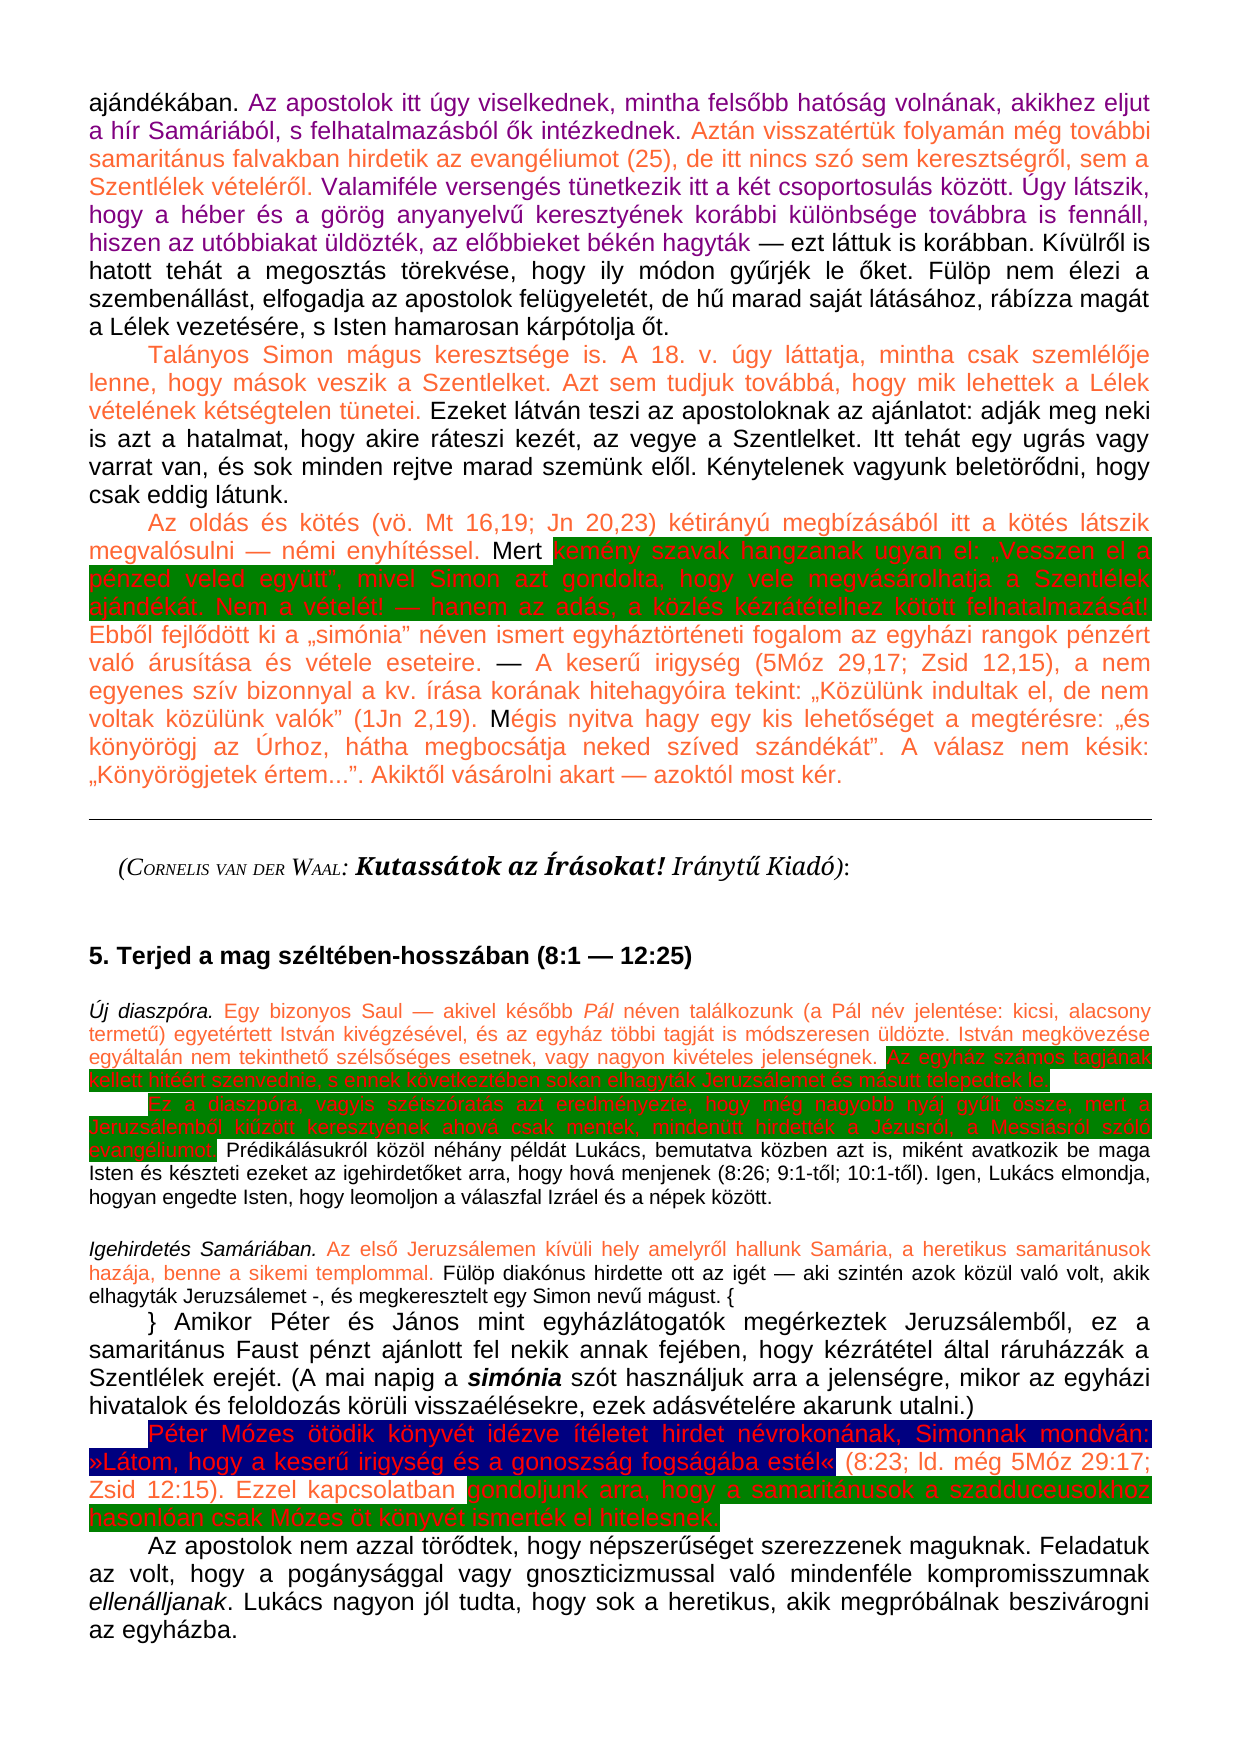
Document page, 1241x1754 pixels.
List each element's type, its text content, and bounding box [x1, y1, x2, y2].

text Igehirdetés Samáriában. Az első Jeruzsálemen kívüli hely amelyről hallunk Samária, a heretikus samaritánusok hazája, benne a sikemi templommal. Fülöp diakónus hirdette ott az igét — aki szintén azok közül való volt, akik elhagyták Jeruzsálemet -, és megkeresztelt egy Simon nevű mágust. { [88, 1238, 1152, 1308]
text Új diaszpóra. Egy bizonyos Saul — akivel később Pál néven találkozunk (a Pál név jelentése: kicsi, alacsony termetű) egyetértett István kivégzésével, és az egyház többi tagját is módszeresen üldözte. István megkövezése egyáltalán nem tekinthető szélsőséges esetnek, vagy nagyon kivételes jelenségnek. Az egyház számos tagjának kellett hitéért szenvednie, s ennek következtében sokan elhagyták Jeruzsálemet és másutt telepedtek le. [88, 999, 1152, 1092]
text 5. Terjed a mag széltében-hosszában (8:1 ― 12:25) [88, 942, 1152, 970]
text Az oldás és kötés (vö. Mt 16,19; Jn 20,23) kétirányú megbízásából itt a kötés látszik megvalósulni — némi enyhítéssel. Mert kemény szavak hangzanak ugyan el: „Vesszen el a pénzed veled együtt”, mivel Simon azt gondolta, hogy vele megvásárolhatja a Szentlélek ajándékát. Nem a vételét! — hanem az adás, a közlés kézrátételhez kötött felhatalmazását! Ebből fejlődött ki a „simónia” néven ismert egyháztörténeti fogalom az egyházi rangok pénzért való árusítása és vétele eseteire. — A keserű irigység (5Móz 29,17; Zsid 12,15), a nem egyenes szív bizonnyal a kv. írása korának hitehagyóira tekint: „Közülünk indultak el, de nem voltak közülünk valók” (1Jn 2,19). Mégis nyitva hagy egy kis lehetőséget a megtérésre: „és könyörögj az Úrhoz, hátha megbocsátja neked szíved szándékát”. A válasz nem késik: „Könyörögjetek értem...”. Akiktől vásárolni akart — azoktól most kér. [88, 509, 1152, 789]
text Az apostolok nem azzal törődtek, hogy népszerűséget szerezzenek maguknak. Feladatuk az volt, hogy a pogánysággal vagy gnoszticizmussal való mindenféle kompromisszumnak ellenálljanak. Lukács nagyon jól tudta, hogy sok a heretikus, akik megpróbálnak beszivárogni az egyházba. [88, 1532, 1152, 1644]
text (Cornelis van der Waal: Kutassátok az Írásokat! Iránytű Kiadó): [88, 820, 1152, 912]
text Péter Mózes ötödik könyvét idézve ítéletet hirdet névrokonának, Simonnak mondván: »Látom, hogy a keserű irigység és a gonoszság fogságába estél« (8:23; ld. még 5Móz 29:17; Zsid 12:15). Ezzel kapcsolatban gondoljunk arra, hogy a samaritánusok a szadduceusokhoz hasonlóan csak Mózes öt könyvét ismerték el hitelesnek. [88, 1420, 1152, 1532]
text } Amikor Péter és János mint egyházlátogatók megérkeztek Jeruzsálemből, ez a samaritánus Faust pénzt ajánlott fel nekik annak fejében, hogy kézrátétel által ráruházzák a Szentlélek erejét. (A mai napig a simónia szót használjuk arra a jelenségre, mikor az egyházi hivatalok és feloldozás körüli visszaélésekre, ezek adásvételére akarunk utalni.) [88, 1308, 1152, 1420]
text Ez a diaszpóra, vagyis szétszóratás azt eredményezte, hogy még nagyobb nyáj gyűlt össze, mert a Jeruzsálemből kiűzött keresztyének ahová csak mentek, mindenütt hirdették a Jézusról, a Messiásról szóló evangéliumot. Prédikálásukról közöl néhány példát Lukács, bemutatva közben azt is, miként avatkozik be maga Isten és készteti ezeket az igehirdetőket arra, hogy hová menjenek (8:26; 9:1-től; 10:1-től). Igen, Lukács elmondja, hogyan engedte Isten, hogy leomoljon a válaszfal Izráel és a népek között. [88, 1092, 1152, 1208]
text Talányos Simon mágus keresztsége is. A 18. v. úgy láttatja, mintha csak szemlélője lenne, hogy mások veszik a Szentlelket. Azt sem tudjuk továbbá, hogy mik lehettek a Lélek vételének kétségtelen tünetei. Ezeket látván teszi az apostoloknak az ajánlatot: adják meg neki is azt a hatalmat, hogy akire ráteszi kezét, az vegye a Szentlelket. Itt tehát egy ugrás vagy varrat van, és sok minden rejtve marad szemünk elől. Kénytelenek vagyunk beletörődni, hogy csak eddig látunk. [88, 341, 1152, 509]
text ajándékában. Az apostolok itt úgy viselkednek, mintha felsőbb hatóság volnának, akikhez eljut a hír Samáriából, s felhatalmazásból ők intézkednek. Aztán visszatértük folyamán még további samaritánus falvakban hirdetik az evangéliumot (25), de itt nincs szó sem keresztségről, sem a Szentlélek vételéről. Valamiféle versengés tünetkezik itt a két csoportosulás között. Úgy látszik, hogy a héber és a görög anyanyelvű keresztyének korábbi különbsége továbbra is fennáll, hiszen az utóbbiakat üldözték, az előbbieket békén hagyták — ezt láttuk is korábban. Kívülről is hatott tehát a megosztás törekvése, hogy ily módon gyűrjék le őket. Fülöp nem élezi a szembenállást, elfogadja az apostolok felügyeletét, de hű marad saját látásához, rábízza magát a Lélek vezetésére, s Isten hamarosan kárpótolja őt. [88, 88, 1152, 341]
